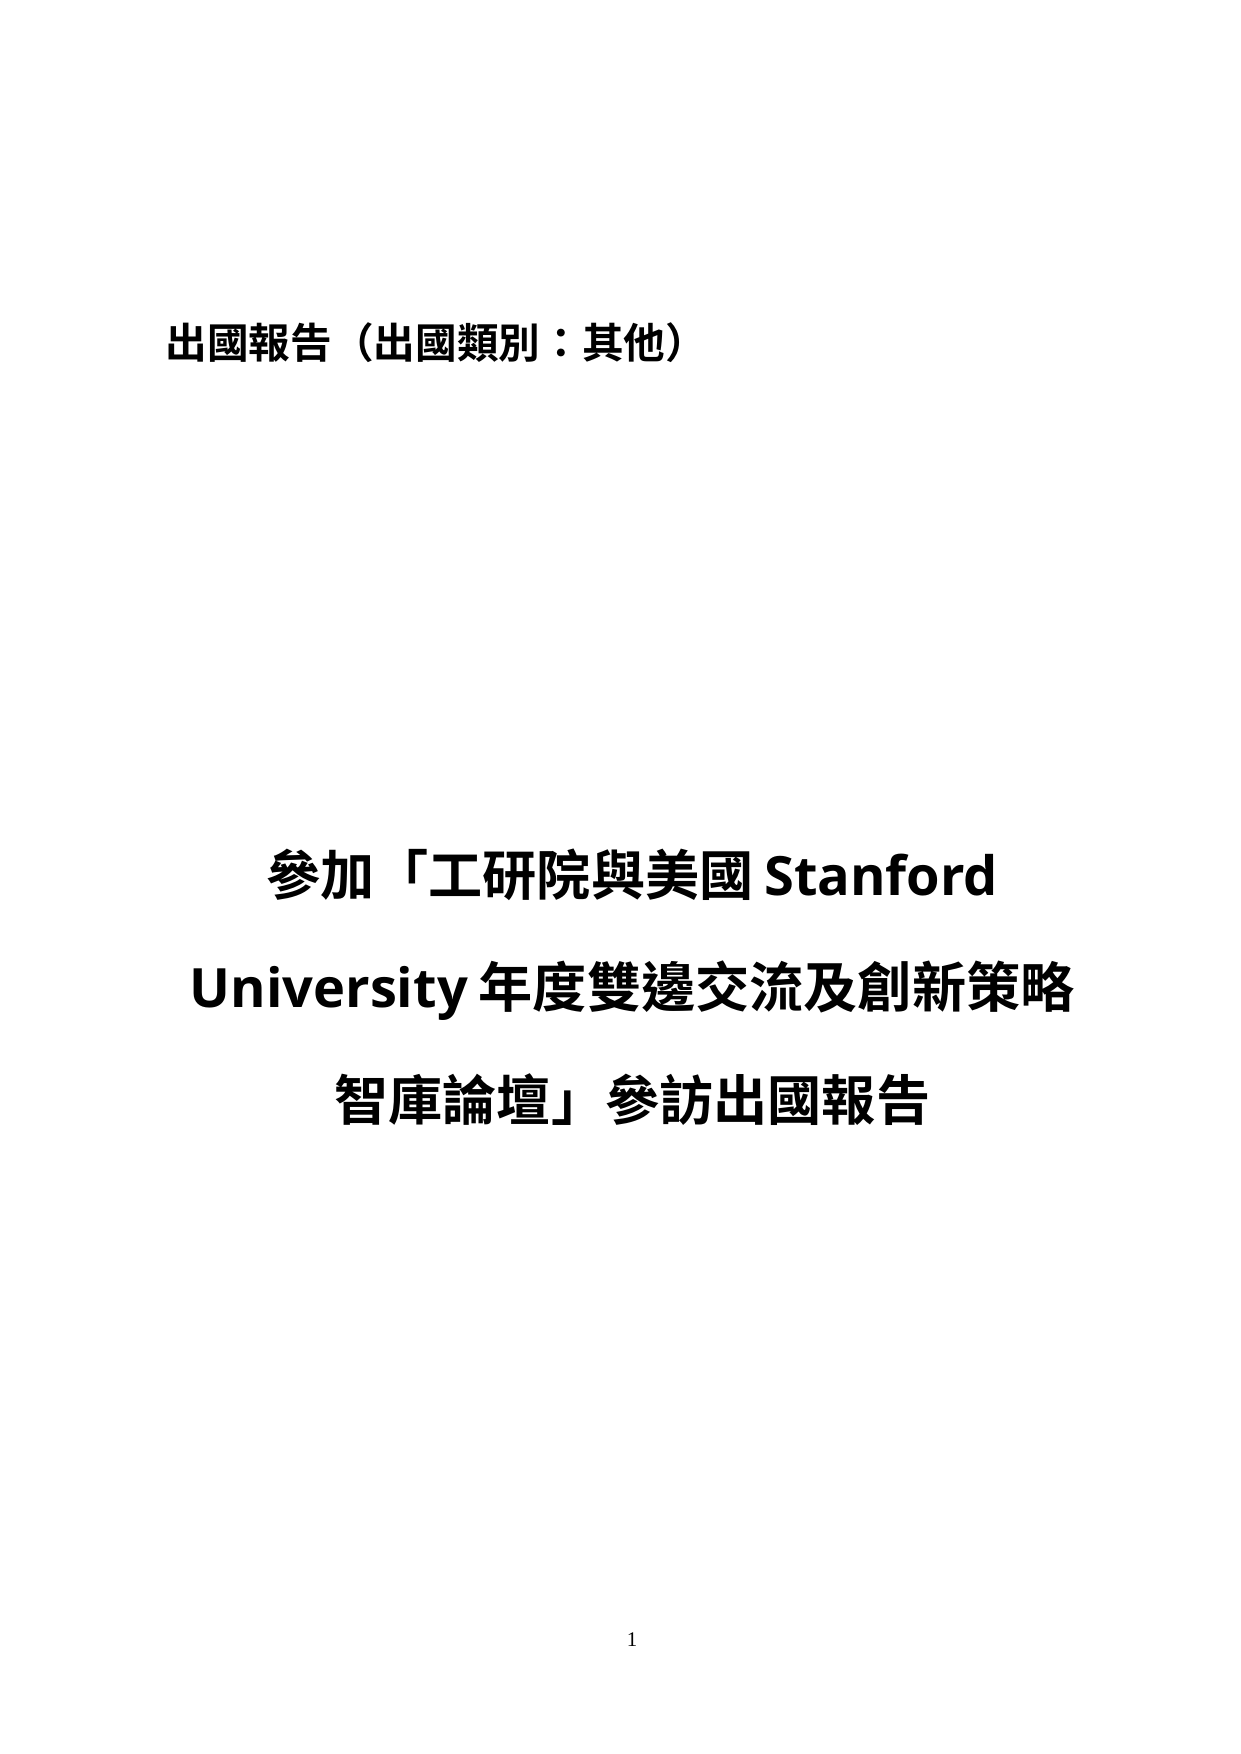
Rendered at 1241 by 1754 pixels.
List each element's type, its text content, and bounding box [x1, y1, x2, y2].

text 出國報告（出國類別：其他） [165, 303, 1098, 378]
text 參加「工研院與美國Stanford University年度雙邊交流及創新策略智庫論壇」參訪出國報告 [165, 815, 1098, 1153]
